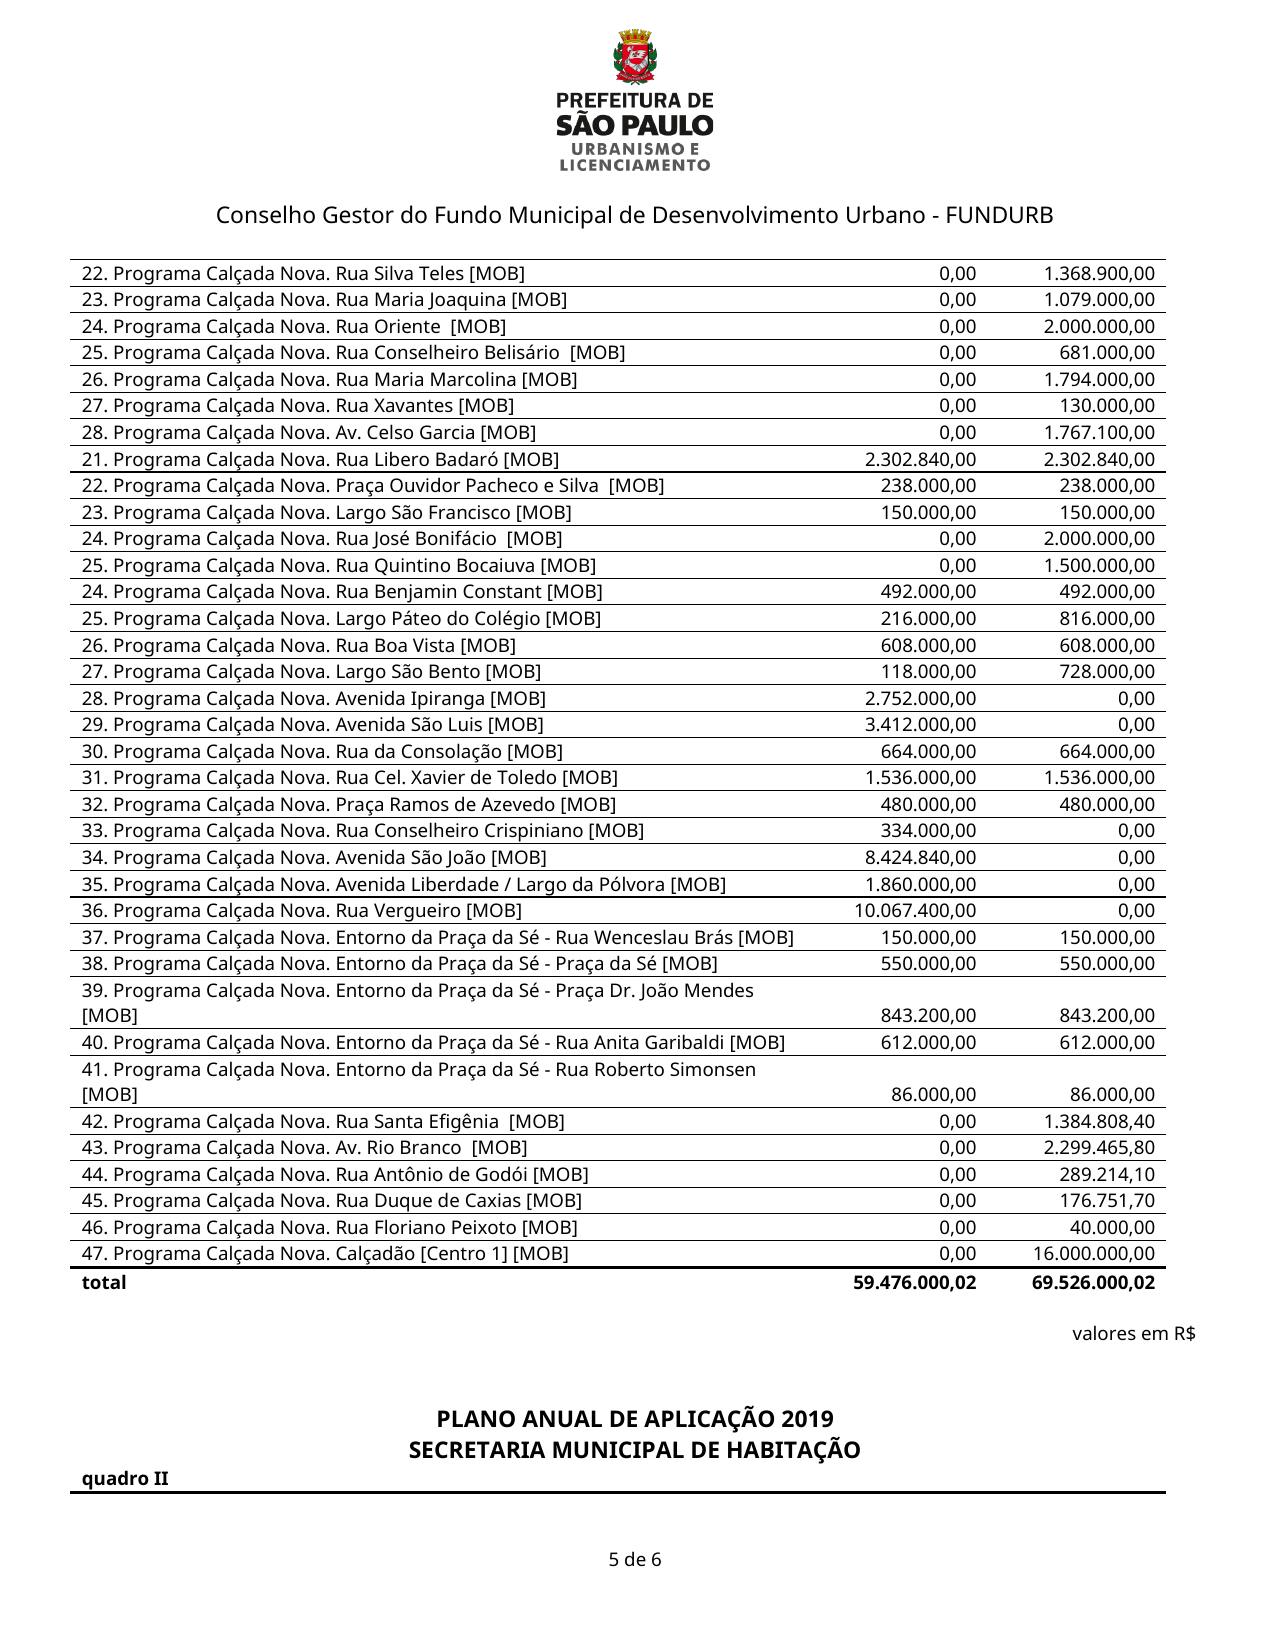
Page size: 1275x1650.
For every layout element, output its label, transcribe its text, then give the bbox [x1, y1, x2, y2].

table_cell 86.000,00 [809, 1056, 987, 1107]
table_cell 2.000.000,00 [988, 313, 1166, 339]
table_cell 816.000,00 [988, 605, 1166, 631]
table_cell 36. Programa Calçada Nova. Rua Vergueiro [MOB] [70, 898, 809, 923]
table_cell 38. Programa Calçada Nova. Entorno da Praça da Sé - Praça da Sé [MOB] [70, 951, 809, 976]
table_cell 46. Programa Calçada Nova. Rua Floriano Peixoto [MOB] [70, 1214, 809, 1240]
table_cell 30. Programa Calçada Nova. Rua da Consolação [MOB] [70, 738, 809, 764]
table_cell 27. Programa Calçada Nova. Largo São Bento [MOB] [70, 659, 809, 684]
table_cell 2.299.465,80 [988, 1135, 1166, 1160]
table_cell 22. Programa Calçada Nova. Praça Ouvidor Pacheco e Silva [MOB] [70, 473, 809, 498]
table_cell 150.000,00 [988, 499, 1166, 524]
table_cell 45. Programa Calçada Nova. Rua Duque de Caxias [MOB] [70, 1188, 809, 1213]
table_cell 0,00 [809, 1161, 987, 1187]
table_cell 0,00 [988, 844, 1166, 870]
table_cell 42. Programa Calçada Nova. Rua Santa Efigênia [MOB] [70, 1108, 809, 1133]
table_cell 2.000.000,00 [988, 526, 1166, 551]
table_cell 0,00 [988, 685, 1166, 711]
table_cell 43. Programa Calçada Nova. Av. Rio Branco [MOB] [70, 1135, 809, 1160]
table_cell 550.000,00 [809, 951, 987, 976]
table_cell 0,00 [988, 898, 1166, 923]
table_cell 26. Programa Calçada Nova. Rua Boa Vista [MOB] [70, 632, 809, 657]
table_cell 16.000.000,00 [988, 1241, 1166, 1266]
table_cell 843.200,00 [988, 977, 1166, 1028]
table_cell 0,00 [809, 1241, 987, 1266]
table_cell 3.412.000,00 [809, 712, 987, 737]
table_cell 1.368.900,00 [988, 260, 1166, 286]
table_cell total [70, 1269, 809, 1295]
table_cell 39. Programa Calçada Nova. Entorno da Praça da Sé - Praça Dr. João Mendes [MOB] [70, 977, 809, 1028]
table_cell 1.384.808,40 [988, 1108, 1166, 1133]
table_cell 8.424.840,00 [809, 844, 987, 870]
table_cell 40. Programa Calçada Nova. Entorno da Praça da Sé - Rua Anita Garibaldi [MOB] [70, 1029, 809, 1055]
table_cell 0,00 [809, 1214, 987, 1240]
table_header [809, 1465, 987, 1491]
table_cell 24. Programa Calçada Nova. Rua Oriente [MOB] [70, 313, 809, 339]
table_cell 0,00 [809, 419, 987, 445]
table_cell 2.752.000,00 [809, 685, 987, 711]
table_cell 150.000,00 [809, 924, 987, 949]
table_header quadro II [70, 1465, 809, 1491]
table_cell 130.000,00 [988, 393, 1166, 418]
table_cell 0,00 [809, 552, 987, 578]
table_cell 664.000,00 [988, 738, 1166, 764]
table_cell 32. Programa Calçada Nova. Praça Ramos de Azevedo [MOB] [70, 791, 809, 817]
table_cell 23. Programa Calçada Nova. Rua Maria Joaquina [MOB] [70, 287, 809, 312]
table_cell 480.000,00 [809, 791, 987, 817]
text SECRETARIA MUNICIPAL DE HABITAÇÃO [103, 1434, 1167, 1465]
table_cell 118.000,00 [809, 659, 987, 684]
table_cell 843.200,00 [809, 977, 987, 1028]
table_cell 550.000,00 [988, 951, 1166, 976]
table_cell 69.526.000,02 [988, 1269, 1166, 1295]
table_cell 612.000,00 [809, 1029, 987, 1055]
table_cell 1.860.000,00 [809, 871, 987, 896]
table_cell 23. Programa Calçada Nova. Largo São Francisco [MOB] [70, 499, 809, 524]
table_cell 25. Programa Calçada Nova. Rua Quintino Bocaiuva [MOB] [70, 552, 809, 578]
table_cell 1.767.100,00 [988, 419, 1166, 445]
table_cell 2.302.840,00 [988, 446, 1166, 471]
table_cell 334.000,00 [809, 818, 987, 843]
table_cell 41. Programa Calçada Nova. Entorno da Praça da Sé - Rua Roberto Simonsen [MOB] [70, 1056, 809, 1107]
table_cell 2.302.840,00 [809, 446, 987, 471]
table_cell 150.000,00 [988, 924, 1166, 949]
table_cell 0,00 [809, 526, 987, 551]
text PLANO ANUAL DE APLICAÇÃO 2019 [103, 1403, 1167, 1434]
table_cell 25. Programa Calçada Nova. Rua Conselheiro Belisário [MOB] [70, 340, 809, 365]
table_cell 25. Programa Calçada Nova. Largo Páteo do Colégio [MOB] [70, 605, 809, 631]
table_cell 35. Programa Calçada Nova. Avenida Liberdade / Largo da Pólvora [MOB] [70, 871, 809, 896]
table_cell 492.000,00 [988, 579, 1166, 604]
table_cell 1.500.000,00 [988, 552, 1166, 578]
table_cell 0,00 [809, 313, 987, 339]
table_cell 33. Programa Calçada Nova. Rua Conselheiro Crispiniano [MOB] [70, 818, 809, 843]
table_cell 22. Programa Calçada Nova. Rua Silva Teles [MOB] [70, 260, 809, 286]
table_cell 24. Programa Calçada Nova. Rua Benjamin Constant [MOB] [70, 579, 809, 604]
table_cell 24. Programa Calçada Nova. Rua José Bonifácio [MOB] [70, 526, 809, 551]
text valores em R$ [103, 1320, 1196, 1346]
table_cell 238.000,00 [988, 473, 1166, 498]
table_cell 1.536.000,00 [988, 765, 1166, 790]
table_cell 0,00 [809, 287, 987, 312]
table_cell 0,00 [988, 712, 1166, 737]
table_cell 40.000,00 [988, 1214, 1166, 1240]
table_cell 34. Programa Calçada Nova. Avenida São João [MOB] [70, 844, 809, 870]
table_cell 216.000,00 [809, 605, 987, 631]
table_cell 238.000,00 [809, 473, 987, 498]
table_cell 728.000,00 [988, 659, 1166, 684]
table_cell 0,00 [809, 260, 987, 286]
table_cell 28. Programa Calçada Nova. Avenida Ipiranga [MOB] [70, 685, 809, 711]
table_cell 1.536.000,00 [809, 765, 987, 790]
table_cell 0,00 [809, 366, 987, 392]
table_cell 47. Programa Calçada Nova. Calçadão [Centro 1] [MOB] [70, 1241, 809, 1266]
table_cell 664.000,00 [809, 738, 987, 764]
table_cell 28. Programa Calçada Nova. Av. Celso Garcia [MOB] [70, 419, 809, 445]
table_cell 1.794.000,00 [988, 366, 1166, 392]
table_cell 29. Programa Calçada Nova. Avenida São Luis [MOB] [70, 712, 809, 737]
table_cell 0,00 [988, 871, 1166, 896]
table_cell 289.214,10 [988, 1161, 1166, 1187]
table_cell 0,00 [809, 1108, 987, 1133]
table_cell 31. Programa Calçada Nova. Rua Cel. Xavier de Toledo [MOB] [70, 765, 809, 790]
table_cell 86.000,00 [988, 1056, 1166, 1107]
table_cell 681.000,00 [988, 340, 1166, 365]
table_cell 480.000,00 [988, 791, 1166, 817]
table_cell 0,00 [809, 340, 987, 365]
table_cell 608.000,00 [988, 632, 1166, 657]
table_cell 27. Programa Calçada Nova. Rua Xavantes [MOB] [70, 393, 809, 418]
table_cell 150.000,00 [809, 499, 987, 524]
table_header [988, 1465, 1166, 1491]
table_cell 612.000,00 [988, 1029, 1166, 1055]
table_cell 37. Programa Calçada Nova. Entorno da Praça da Sé - Rua Wenceslau Brás [MOB] [70, 924, 809, 949]
table_cell 492.000,00 [809, 579, 987, 604]
table_cell 0,00 [809, 1188, 987, 1213]
table_cell 59.476.000,02 [809, 1269, 987, 1295]
table_cell 608.000,00 [809, 632, 987, 657]
table_cell 10.067.400,00 [809, 898, 987, 923]
table_cell 21. Programa Calçada Nova. Rua Libero Badaró [MOB] [70, 446, 809, 471]
table_cell 0,00 [809, 393, 987, 418]
table_cell 26. Programa Calçada Nova. Rua Maria Marcolina [MOB] [70, 366, 809, 392]
table_cell 1.079.000,00 [988, 287, 1166, 312]
table_cell 0,00 [809, 1135, 987, 1160]
table_cell 176.751,70 [988, 1188, 1166, 1213]
table_cell 0,00 [988, 818, 1166, 843]
table_cell 44. Programa Calçada Nova. Rua Antônio de Godói [MOB] [70, 1161, 809, 1187]
